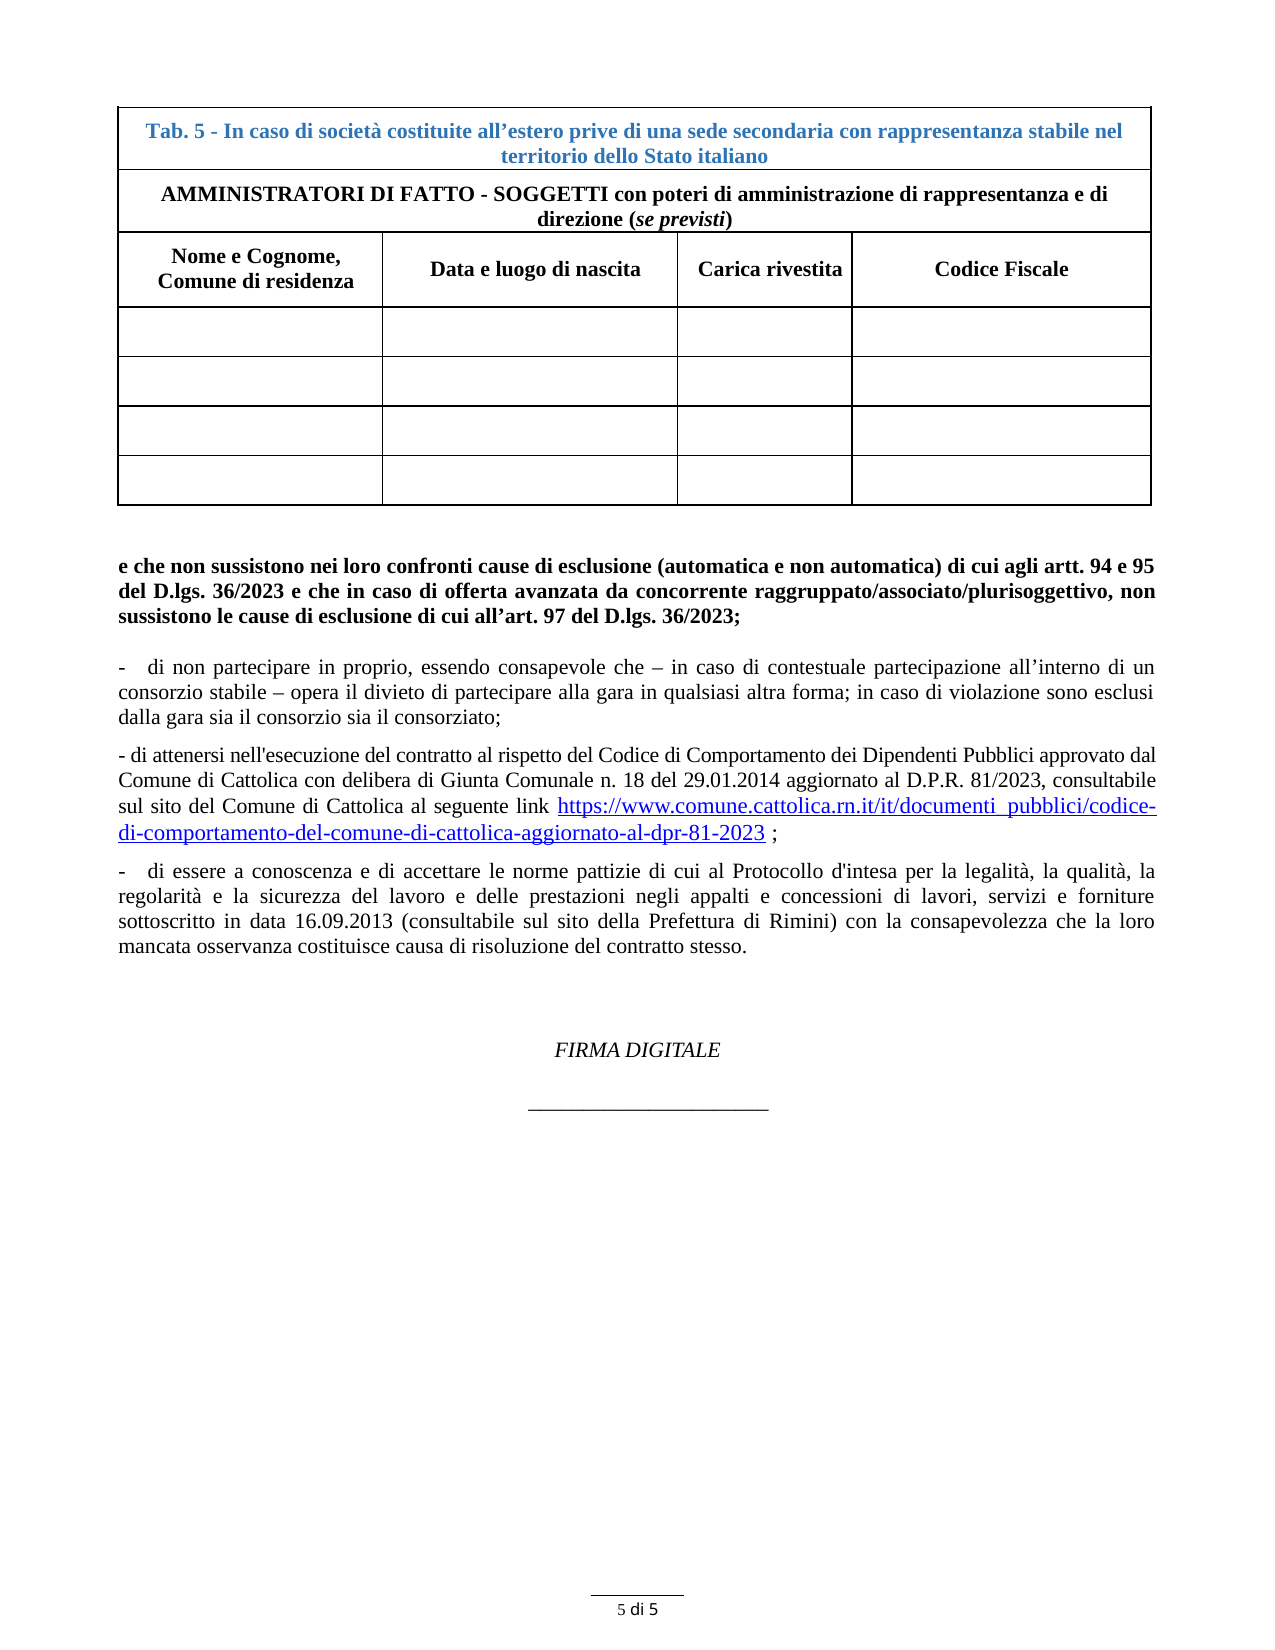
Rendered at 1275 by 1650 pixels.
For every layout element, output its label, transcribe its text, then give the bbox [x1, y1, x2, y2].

table_cell [383, 456, 677, 504]
table_cell [119, 456, 382, 504]
table_cell [853, 456, 1150, 504]
table_cell [678, 456, 851, 504]
table_cell [853, 407, 1150, 455]
text e che non sussistono nei loro confronti cause di esclusione (automatica e non automatica) di cui agli artt. 94 e 95 del D.lgs. 36/2023 e che in caso di offerta avanzata da concorrente raggruppato/associato/plurisoggettivo, non sussistono le cause di esclusione di cui all’art. 97 del D.lgs. 36/2023; [118, 553, 1157, 629]
list di non partecipare in proprio, essendo consapevole che – in caso di contestuale partecipazione all’interno di un consorzio stabile – opera il divieto di partecipare alla gara in qualsiasi altra forma; in caso di violazione sono esclusi dalla gara sia il consorzio sia il consorziato; [118, 654, 1157, 729]
table_cell [119, 407, 382, 455]
table_cell [119, 357, 382, 405]
table_cell [119, 308, 382, 356]
table_cell Codice Fiscale [853, 233, 1150, 306]
table_cell [383, 308, 677, 356]
table_header Tab. 5 - In caso di società costituite all’estero prive di una sede secondaria con rappresentanza stabile nel territorio dello Stato italiano [119, 108, 1150, 169]
list di essere a conoscenza e di accettare le norme pattizie di cui al Protocollo d'intesa per la legalità, la qualità, la regolarità e la sicurezza del lavoro e delle prestazioni negli appalti e concessioni di lavori, servizi e forniture sottoscritto in data 16.09.2013 (consultabile sul sito della Prefettura di Rimini) con la consapevolezza che la loro mancata osservanza costituisce causa di risoluzione del contratto stesso. [118, 858, 1157, 958]
table_cell [383, 407, 677, 455]
table_cell AMMINISTRATORI DI FATTO - SOGGETTI con poteri di amministrazione di rappresentanza e di direzione (se previsti) [119, 170, 1150, 231]
list - di attenersi nell'esecuzione del contratto al rispetto del Codice di Comportamento dei Dipendenti Pubblici approvato dal Comune di Cattolica con delibera di Giunta Comunale n. 18 del 29.01.2014 aggiornato al D.P.R. 81/2023, consultabile sul sito del Comune di Cattolica al seguente link https://www.comune.cattolica.rn.it/it/documenti_pubblici/codice-di-comportamento-del-comune-di-cattolica-aggiornato-al-dpr-81-2023 ; [118, 742, 1157, 845]
table_cell [853, 357, 1150, 405]
table_cell Carica rivestita [678, 233, 851, 306]
table_cell [853, 308, 1150, 356]
table_cell [678, 308, 851, 356]
text ______________________ [118, 1088, 1157, 1113]
table_cell [678, 407, 851, 455]
text FIRMA DIGITALE [118, 1037, 1157, 1063]
table_cell [678, 357, 851, 405]
table_cell Data e luogo di nascita [383, 233, 677, 306]
table_cell Nome e Cognome, Comune di residenza [119, 233, 382, 306]
table_cell [383, 357, 677, 405]
